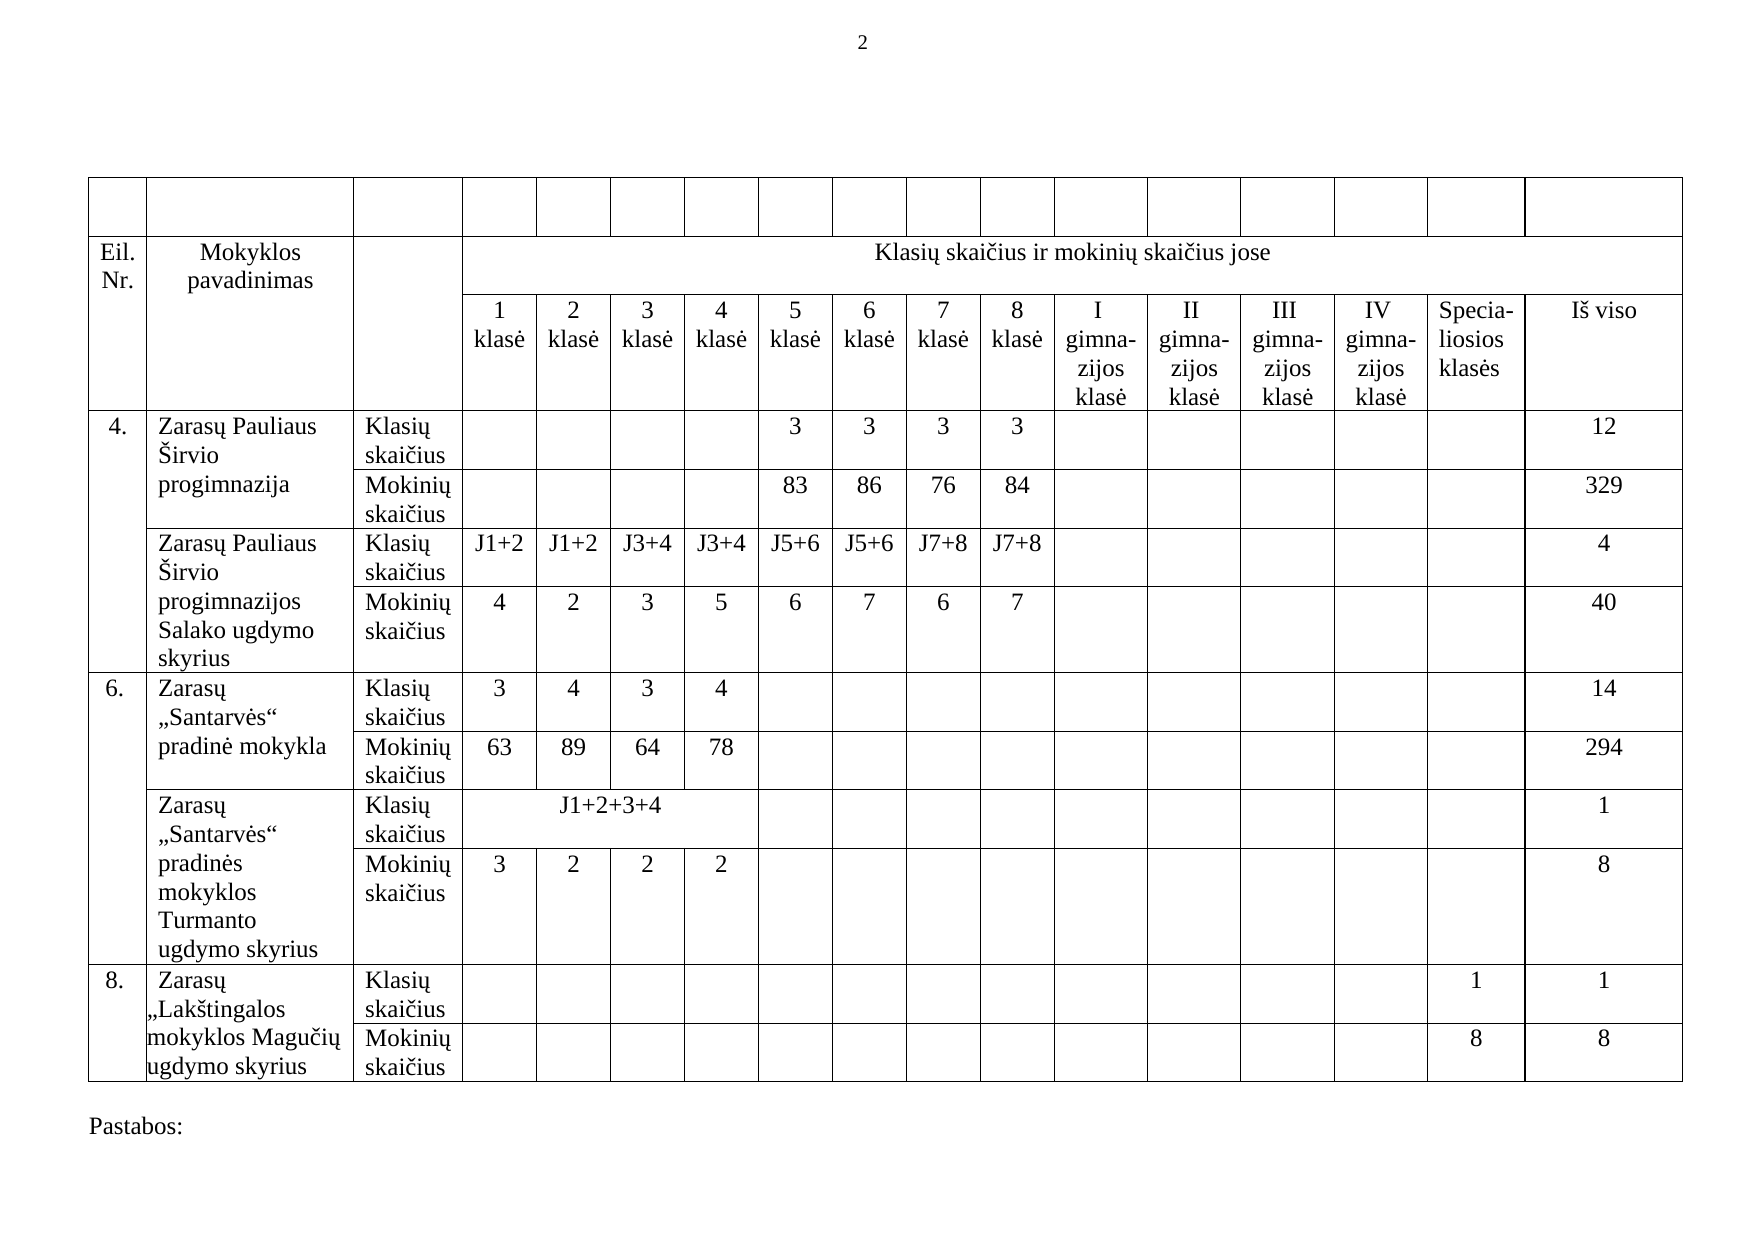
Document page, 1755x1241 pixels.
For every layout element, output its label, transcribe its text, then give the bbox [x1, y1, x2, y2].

table_cell [833, 732, 906, 789]
table_cell 2 [685, 849, 758, 964]
table_cell [1428, 470, 1524, 527]
table_cell [759, 1024, 832, 1081]
table_cell [611, 178, 684, 236]
table_cell [1335, 849, 1427, 964]
table_cell [833, 965, 906, 1022]
table_cell [1335, 178, 1427, 236]
table_cell [1148, 849, 1240, 964]
table_cell [907, 849, 980, 964]
table_cell [1148, 1024, 1240, 1081]
table_cell 12 [1526, 411, 1682, 469]
table_cell Mokinių skaičius [354, 1024, 462, 1081]
table_cell 3 [611, 673, 684, 731]
table_cell [1335, 732, 1427, 789]
table_cell [354, 237, 462, 410]
table_cell [463, 1024, 536, 1081]
table_cell [833, 790, 906, 848]
table_cell 1 klasė [463, 295, 536, 410]
table_cell Specia-liosios klasės [1428, 295, 1524, 410]
table_cell 3 [611, 587, 684, 672]
table_cell [1335, 790, 1427, 848]
table_cell [907, 1024, 980, 1081]
table_cell 14 [1526, 673, 1682, 731]
table_cell 86 [833, 470, 906, 527]
table_cell Mokinių skaičius [354, 849, 462, 964]
table_cell Mokinių skaičius [354, 470, 462, 527]
table_cell 84 [981, 470, 1054, 527]
table_cell [1428, 732, 1524, 789]
table_cell [1335, 673, 1427, 731]
table_cell [537, 965, 610, 1022]
table_cell J3+4 [685, 529, 758, 586]
table_cell [611, 411, 684, 469]
table_cell [1241, 965, 1334, 1022]
table_cell [611, 1024, 684, 1081]
table_cell J5+6 [833, 529, 906, 586]
table_cell [759, 178, 832, 236]
table_cell Zarasų „Santarvės“ pradinė mokykla [147, 673, 353, 789]
table_cell 4 [463, 587, 536, 672]
table_cell [1055, 587, 1147, 672]
table_cell [1055, 673, 1147, 731]
table_cell 4 [1526, 529, 1682, 586]
table_cell [1241, 673, 1334, 731]
table_cell 8 [1428, 1024, 1524, 1081]
table_cell [611, 965, 684, 1022]
table_cell [1148, 965, 1240, 1022]
table_cell 6 [907, 587, 980, 672]
table_cell [1055, 732, 1147, 789]
table_cell [1428, 849, 1524, 964]
table_cell II gimna- zijos klasė [1148, 295, 1240, 410]
table_cell Zarasų Pauliaus Širvio progimnazija [147, 411, 353, 527]
table_cell [907, 790, 980, 848]
table_cell [685, 178, 758, 236]
table_cell [759, 732, 832, 789]
table_cell 7 [981, 587, 1054, 672]
table_cell [833, 849, 906, 964]
table_cell 8 [1526, 1024, 1682, 1081]
table_cell IV gimna- zijos klasė [1335, 295, 1427, 410]
table_cell 64 [611, 732, 684, 789]
table_cell [1055, 470, 1147, 527]
table_cell [354, 178, 462, 236]
table_cell 78 [685, 732, 758, 789]
table_cell Zarasų „Lakštingalos mokyklos Magučių ugdymo skyrius [147, 965, 353, 1081]
table_cell [1148, 587, 1240, 672]
table_cell 89 [537, 732, 610, 789]
table_cell [537, 470, 610, 527]
table_cell [1335, 529, 1427, 586]
table_cell III gimna- zijos klasė [1241, 295, 1334, 410]
table_cell 40 [1526, 587, 1682, 672]
table_cell [537, 178, 610, 236]
table_cell 83 [759, 470, 832, 527]
table_cell [833, 673, 906, 731]
table_cell J7+8 [907, 529, 980, 586]
table_cell [1148, 790, 1240, 848]
table_cell Klasių skaičius ir mokinių skaičius jose [463, 237, 1682, 294]
table_cell J1+2 [463, 529, 536, 586]
text Pastabos: [89, 1111, 1636, 1139]
table_cell [1148, 732, 1240, 789]
table_cell Eil. Nr. [89, 237, 146, 410]
table_cell [537, 411, 610, 469]
table_cell 4. [89, 411, 146, 672]
table_cell J3+4 [611, 529, 684, 586]
table_cell [463, 470, 536, 527]
table_cell [1428, 411, 1524, 469]
table_cell J1+2 [537, 529, 610, 586]
table_cell 3 [907, 411, 980, 469]
table_cell 3 klasė [611, 295, 684, 410]
table_cell 4 [537, 673, 610, 731]
table_cell Klasių skaičius [354, 673, 462, 731]
table_cell 2 [537, 587, 610, 672]
table_cell [1055, 411, 1147, 469]
table_cell Iš viso [1526, 295, 1682, 410]
table_cell [981, 790, 1054, 848]
table_cell [463, 178, 536, 236]
table_cell [1148, 529, 1240, 586]
table_cell [611, 470, 684, 527]
table_cell [1335, 1024, 1427, 1081]
table_cell [907, 732, 980, 789]
table_cell 2 [537, 849, 610, 964]
table_cell [981, 849, 1054, 964]
table_cell [981, 1024, 1054, 1081]
table_cell [685, 470, 758, 527]
table_cell Zarasų Pauliaus Širvio progimnazijos Salako ugdymo skyrius [147, 529, 353, 672]
table_cell 63 [463, 732, 536, 789]
table_cell 6 [759, 587, 832, 672]
table_cell 1 [1526, 790, 1682, 848]
table_cell [759, 790, 832, 848]
table_cell [1241, 178, 1334, 236]
table_cell [1055, 178, 1147, 236]
table_cell 3 [463, 849, 536, 964]
table_cell 1 [1526, 965, 1682, 1022]
table_cell [1148, 673, 1240, 731]
table_cell [981, 965, 1054, 1022]
table_cell J7+8 [981, 529, 1054, 586]
table_cell 5 klasė [759, 295, 832, 410]
table_cell Klasių skaičius [354, 965, 462, 1022]
table_cell [1428, 178, 1524, 236]
table_cell [89, 178, 146, 236]
table_cell 3 [833, 411, 906, 469]
table_cell [1241, 529, 1334, 586]
table_cell [1428, 790, 1524, 848]
table_cell [1148, 411, 1240, 469]
table_cell [833, 1024, 906, 1081]
table_cell [1055, 529, 1147, 586]
table_cell [1241, 849, 1334, 964]
table_cell [907, 965, 980, 1022]
table_cell [1428, 587, 1524, 672]
table_cell [759, 965, 832, 1022]
table_cell [463, 965, 536, 1022]
table_cell [981, 732, 1054, 789]
table_cell Klasių skaičius [354, 529, 462, 586]
table_cell Mokyklos pavadinimas [147, 237, 353, 410]
table_cell [537, 1024, 610, 1081]
table_cell [147, 178, 353, 236]
table_cell Klasių skaičius [354, 411, 462, 469]
table_cell Mokinių skaičius [354, 587, 462, 672]
table_cell [1335, 411, 1427, 469]
table_cell [1335, 965, 1427, 1022]
table_cell [1241, 1024, 1334, 1081]
table_cell 8 klasė [981, 295, 1054, 410]
table_cell Zarasų „Santarvės“ pradinės mokyklos Turmanto ugdymo skyrius [147, 790, 353, 964]
table_cell 3 [981, 411, 1054, 469]
table_cell [833, 178, 906, 236]
table_cell [1055, 965, 1147, 1022]
table_cell [1526, 178, 1682, 236]
table_cell [907, 673, 980, 731]
table_cell J5+6 [759, 529, 832, 586]
table_cell J1+2+3+4 [463, 790, 758, 848]
table_cell [1335, 470, 1427, 527]
table_cell 7 [833, 587, 906, 672]
table_cell [1055, 1024, 1147, 1081]
table_cell [907, 178, 980, 236]
table_cell 294 [1526, 732, 1682, 789]
table_cell [1055, 849, 1147, 964]
table_cell 5 [685, 587, 758, 672]
table_cell [1148, 178, 1240, 236]
table_cell 3 [759, 411, 832, 469]
table_cell [1241, 587, 1334, 672]
table_cell [1428, 673, 1524, 731]
table_cell [685, 411, 758, 469]
table_cell [1335, 587, 1427, 672]
table_cell I gimna- zijos klasė [1055, 295, 1147, 410]
table_cell [1148, 470, 1240, 527]
table_cell [685, 965, 758, 1022]
table_cell [759, 673, 832, 731]
table_cell 329 [1526, 470, 1682, 527]
table_cell 4 [685, 673, 758, 731]
table_cell Klasių skaičius [354, 790, 462, 848]
table_cell 7 klasė [907, 295, 980, 410]
table_cell [463, 411, 536, 469]
table_cell [1241, 470, 1334, 527]
table_cell [759, 849, 832, 964]
table_cell 3 [463, 673, 536, 731]
table_cell [685, 1024, 758, 1081]
table_cell [1055, 790, 1147, 848]
table_cell 6 klasė [833, 295, 906, 410]
table_cell 4 klasė [685, 295, 758, 410]
table_cell [981, 178, 1054, 236]
table_cell 2 [611, 849, 684, 964]
table_cell 8. [89, 965, 146, 1081]
table_cell [981, 673, 1054, 731]
table_cell [1241, 411, 1334, 469]
table_cell Mokinių skaičius [354, 732, 462, 789]
table_cell [1241, 732, 1334, 789]
table_cell 8 [1526, 849, 1682, 964]
table_cell 76 [907, 470, 980, 527]
table_cell [1241, 790, 1334, 848]
table_cell 6. [89, 673, 146, 964]
table_cell [1428, 529, 1524, 586]
table_cell 2 klasė [537, 295, 610, 410]
table_cell 1 [1428, 965, 1524, 1022]
